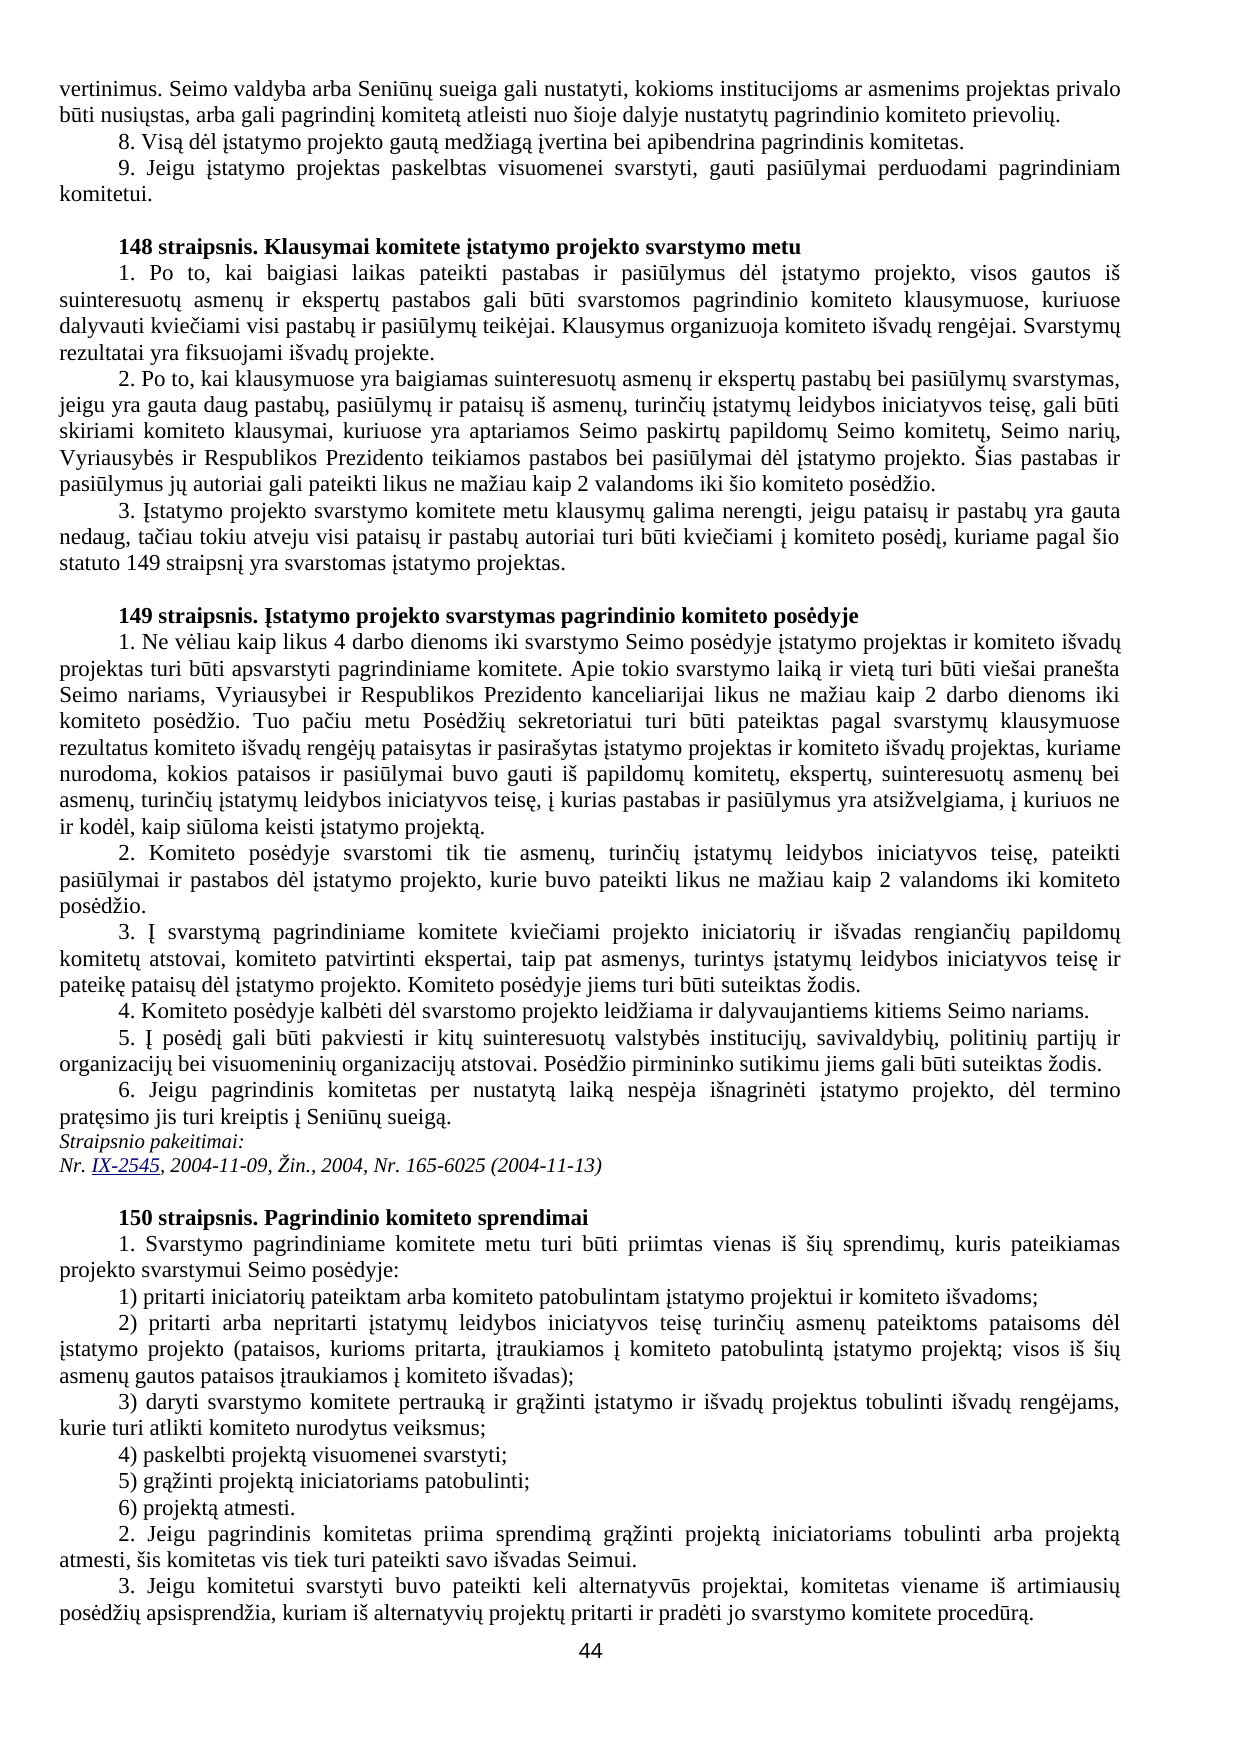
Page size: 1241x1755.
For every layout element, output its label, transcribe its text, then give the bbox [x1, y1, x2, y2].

text 3. Įstatymo projekto svarstymo komitete metu klausymų galima nerengti, jeigu pataisų ir pastabų yra gauta nedaug, tačiau tokiu atveju visi pataisų ir pastabų autoriai turi būti kviečiami į komiteto posėdį, kuriame pagal šio statuto 149 straipsnį yra svarstomas įstatymo projektas. [59, 497, 1122, 576]
text 8. Visą dėl įstatymo projekto gautą medžiagą įvertina bei apibendrina pagrindinis komitetas. [59, 128, 1122, 154]
text 150 straipsnis. Pagrindinio komiteto sprendimai [59, 1204, 1122, 1230]
text 6) projektą atmesti. [59, 1493, 1122, 1520]
text 5) grąžinti projektą iniciatoriams patobulinti; [59, 1467, 1122, 1493]
text 3. Į svarstymą pagrindiniame komitete kviečiami projekto iniciatorių ir išvadas rengiančių papildomų komitetų atstovai, komiteto patvirtinti ekspertai, taip pat asmenys, turintys įstatymų leidybos iniciatyvos teisę ir pateikę pataisų dėl įstatymo projekto. Komiteto posėdyje jiems turi būti suteiktas žodis. [59, 918, 1122, 997]
text vertinimus. Seimo valdyba arba Seniūnų sueiga gali nustatyti, kokioms institucijoms ar asmenims projektas privalo būti nusiųstas, arba gali pagrindinį komitetą atleisti nuo šioje dalyje nustatytų pagrindinio komiteto prievolių. [59, 75, 1122, 128]
text 3. Jeigu komitetui svarstyti buvo pateikti keli alternatyvūs projektai, komitetas viename iš artimiausių posėdžių apsisprendžia, kuriam iš alternatyvių projektų pritarti ir pradėti jo svarstymo komitete procedūrą. [59, 1573, 1122, 1625]
text 1. Ne vėliau kaip likus 4 darbo dienoms iki svarstymo Seimo posėdyje įstatymo projektas ir komiteto išvadų projektas turi būti apsvarstyti pagrindiniame komitete. Apie tokio svarstymo laiką ir vietą turi būti viešai pranešta Seimo nariams, Vyriausybei ir Respublikos Prezidento kanceliarijai likus ne mažiau kaip 2 darbo dienoms iki komiteto posėdžio. Tuo pačiu metu Posėdžių sekretoriatui turi būti pateiktas pagal svarstymų klausymuose rezultatus komiteto išvadų rengėjų pataisytas ir pasirašytas įstatymo projektas ir komiteto išvadų projektas, kuriame nurodoma, kokios pataisos ir pasiūlymai buvo gauti iš papildomų komitetų, ekspertų, suinteresuotų asmenų bei asmenų, turinčių įstatymų leidybos iniciatyvos teisę, į kurias pastabas ir pasiūlymus yra atsižvelgiama, į kuriuos ne ir kodėl, kaip siūloma keisti įstatymo projektą. [59, 628, 1122, 839]
text 3) daryti svarstymo komitete pertrauką ir grąžinti įstatymo ir išvadų projektus tobulinti išvadų rengėjams, kurie turi atlikti komiteto nurodytus veiksmus; [59, 1388, 1122, 1441]
text Nr. IX-2545, 2004-11-09, Žin., 2004, Nr. 165-6025 (2004-11-13) [59, 1153, 1122, 1177]
text 9. Jeigu įstatymo projektas paskelbtas visuomenei svarstyti, gauti pasiūlymai perduodami pagrindiniam komitetui. [59, 154, 1122, 207]
text 1) pritarti iniciatorių pateiktam arba komiteto patobulintam įstatymo projektui ir komiteto išvadoms; [59, 1283, 1122, 1309]
text 2. Komiteto posėdyje svarstomi tik tie asmenų, turinčių įstatymų leidybos iniciatyvos teisę, pateikti pasiūlymai ir pastabos dėl įstatymo projekto, kurie buvo pateikti likus ne mažiau kaip 2 valandoms iki komiteto posėdžio. [59, 839, 1122, 918]
text 2) pritarti arba nepritarti įstatymų leidybos iniciatyvos teisę turinčių asmenų pateiktoms pataisoms dėl įstatymo projekto (pataisos, kurioms pritarta, įtraukiamos į komiteto patobulintą įstatymo projektą; visos iš šių asmenų gautos pataisos įtraukiamos į komiteto išvadas); [59, 1309, 1122, 1388]
text 1. Svarstymo pagrindiniame komitete metu turi būti priimtas vienas iš šių sprendimų, kuris pateikiamas projekto svarstymui Seimo posėdyje: [59, 1230, 1122, 1283]
text 4. Komiteto posėdyje kalbėti dėl svarstomo projekto leidžiama ir dalyvaujantiems kitiems Seimo nariams. [59, 997, 1122, 1024]
text 2. Po to, kai klausymuose yra baigiamas suinteresuotų asmenų ir ekspertų pastabų bei pasiūlymų svarstymas, jeigu yra gauta daug pastabų, pasiūlymų ir pataisų iš asmenų, turinčių įstatymų leidybos iniciatyvos teisę, gali būti skiriami komiteto klausymai, kuriuose yra aptariamos Seimo paskirtų papildomų Seimo komitetų, Seimo narių, Vyriausybės ir Respublikos Prezidento teikiamos pastabos bei pasiūlymai dėl įstatymo projekto. Šias pastabas ir pasiūlymus jų autoriai gali pateikti likus ne mažiau kaip 2 valandoms iki šio komiteto posėdžio. [59, 365, 1122, 497]
text 148 straipsnis. Klausymai komitete įstatymo projekto svarstymo metu [59, 233, 1122, 259]
text 149 straipsnis. Įstatymo projekto svarstymas pagrindinio komiteto posėdyje [59, 602, 1122, 628]
text 2. Jeigu pagrindinis komitetas priima sprendimą grąžinti projektą iniciatoriams tobulinti arba projektą atmesti, šis komitetas vis tiek turi pateikti savo išvadas Seimui. [59, 1520, 1122, 1573]
text Straipsnio pakeitimai: [59, 1129, 1122, 1153]
text 1. Po to, kai baigiasi laikas pateikti pastabas ir pasiūlymus dėl įstatymo projekto, visos gautos iš suinteresuotų asmenų ir ekspertų pastabos gali būti svarstomos pagrindinio komiteto klausymuose, kuriuose dalyvauti kviečiami visi pastabų ir pasiūlymų teikėjai. Klausymus organizuoja komiteto išvadų rengėjai. Svarstymų rezultatai yra fiksuojami išvadų projekte. [59, 259, 1122, 365]
text 6. Jeigu pagrindinis komitetas per nustatytą laiką nespėja išnagrinėti įstatymo projekto, dėl termino pratęsimo jis turi kreiptis į Seniūnų sueigą. [59, 1076, 1122, 1129]
text 4) paskelbti projektą visuomenei svarstyti; [59, 1441, 1122, 1467]
text 5. Į posėdį gali būti pakviesti ir kitų suinteresuotų valstybės institucijų, savivaldybių, politinių partijų ir organizacijų bei visuomeninių organizacijų atstovai. Posėdžio pirmininko sutikimu jiems gali būti suteiktas žodis. [59, 1024, 1122, 1076]
